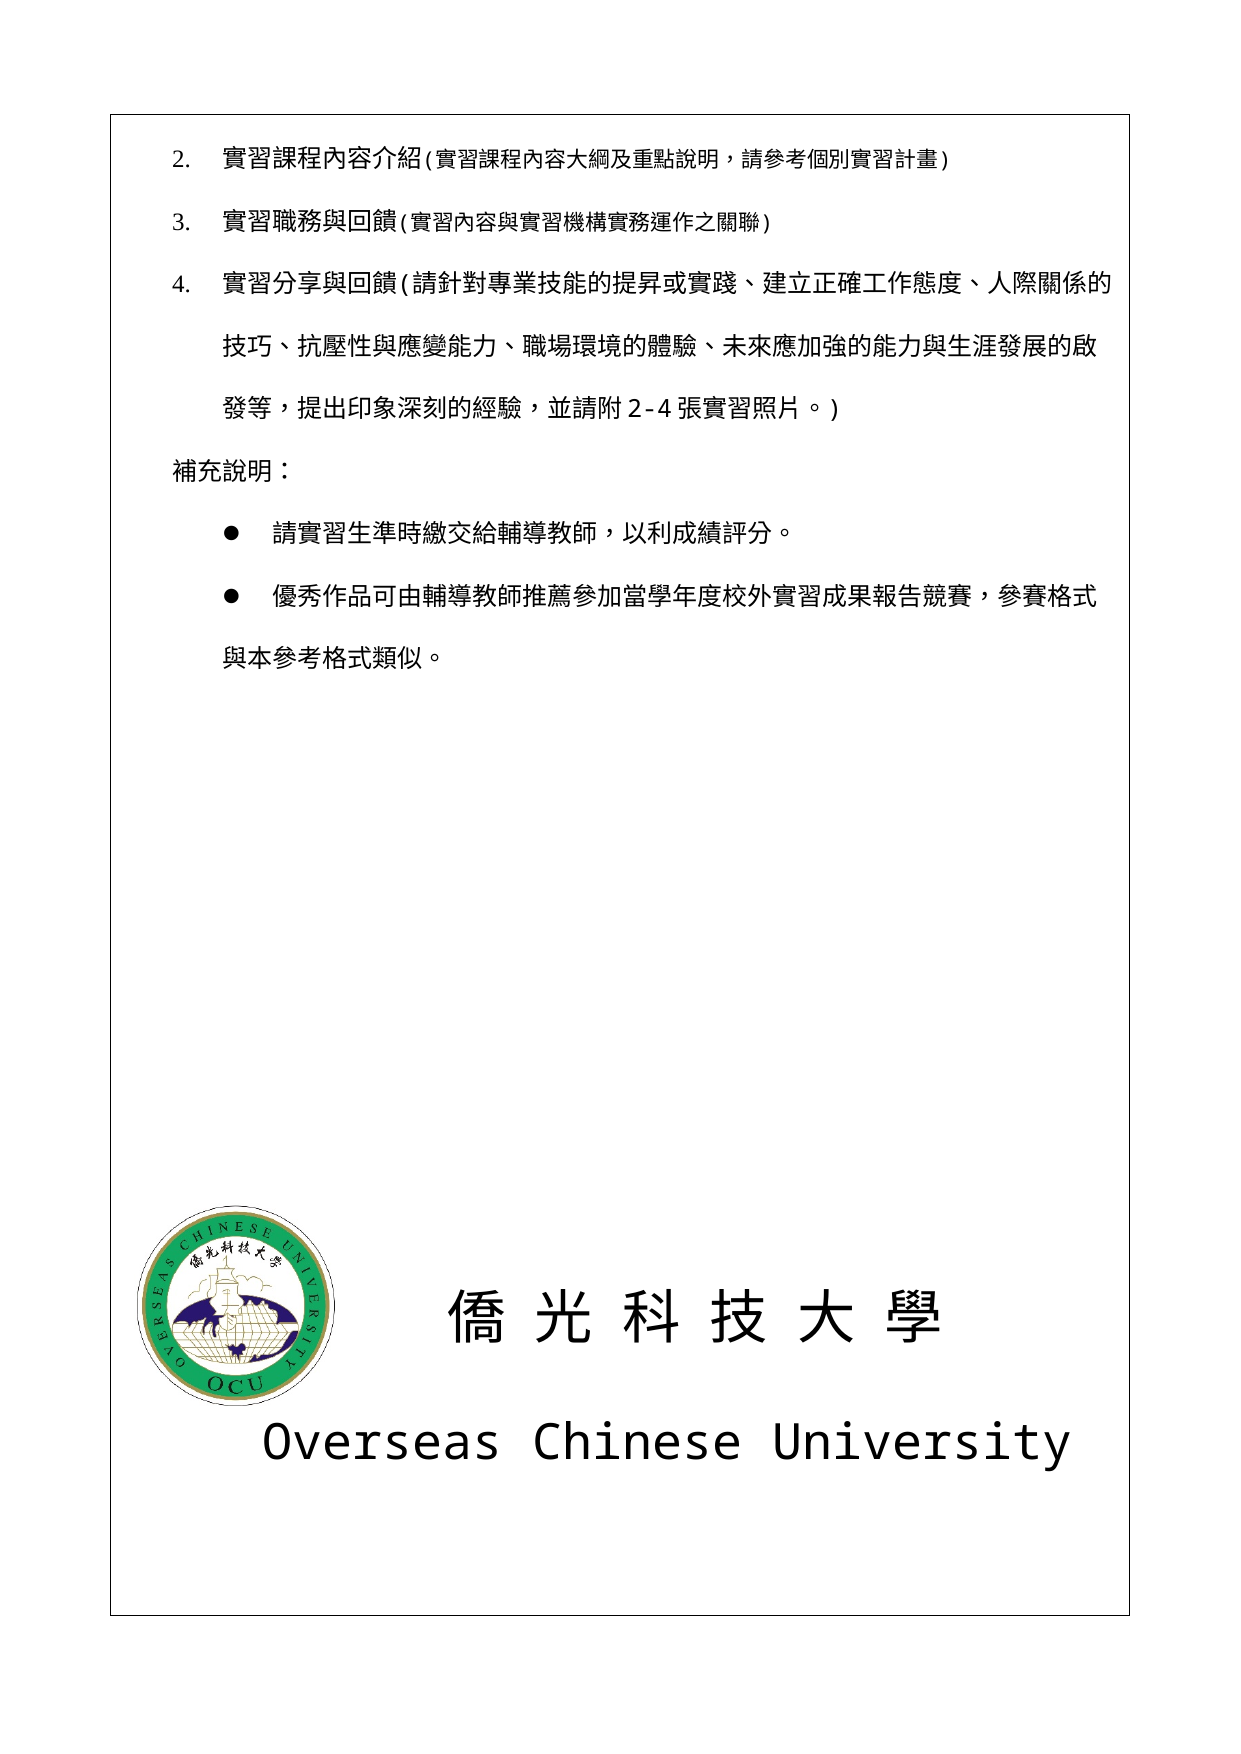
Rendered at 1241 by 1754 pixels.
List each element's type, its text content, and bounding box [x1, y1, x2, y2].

table_header ●期末實習報告主題 :第二學期 期末返校座談前繳交 請參閱附件四的報告格式內容，附上整個實習期間的心得及下學期實習月誌，頁數為15-25頁，繳交系上實習信箱及個別實習訪視輔導老師。 實習報告包括三大部分： 心得報告 全學年實習月誌 實習機構投保相關證明 （依本校學生校外實習辦法第6條第3款：「為維護學生於校外實習安全之保障，簽訂校外實習提供薪資版本合約，實習機構應依法為實習生辦理勞工保險及全民健康保險。校外實習無薪資版本合約，若實習機構未提供勞工保險，則應為學生加保意外傷害險(每人保額不得 低於二百萬)。） 實習報告寫作 字體大小：本文12號字。 列印：以標楷體列印，雙面印刷。 請勿影印現成資料充數，涉及公司技術機密資料不得列於報告。 心得報告主要撰寫內容包括： 實習機構簡介 實習課程內容介紹(實習課程內容大綱及重點說明，請參考個別實習計畫) 實習職務與回饋(實習內容與實習機構實務運作之關聯) 實習分享與回饋(請針對專業技能的提昇或實踐、建立正確工作態度、人際關係的技巧、抗壓性與應變能力、職場環境的體驗、未來應加強的能力與生涯發展的啟發等，提出印象深刻的經驗，並請附2-4張實習照片。) 補充說明： 請實習生準時繳交給輔導教師，以利成績評分。 優秀作品可由輔導教師推薦參加當學年度校外實習成果報告競賽，參賽格式與本參考格式類似。 僑 光 科 技 大 學 Overseas Chinese University ○○學年度校外實習課程成果報告 實習類型：□學年課程 □學期課程 □暑期課程 實習機構： 實習期間：○年○月○日至○年○月○日 系別： 姓名： 學號： 實習輔導老師： 中華民國○年○月○日 [111, 115, 1129, 1615]
